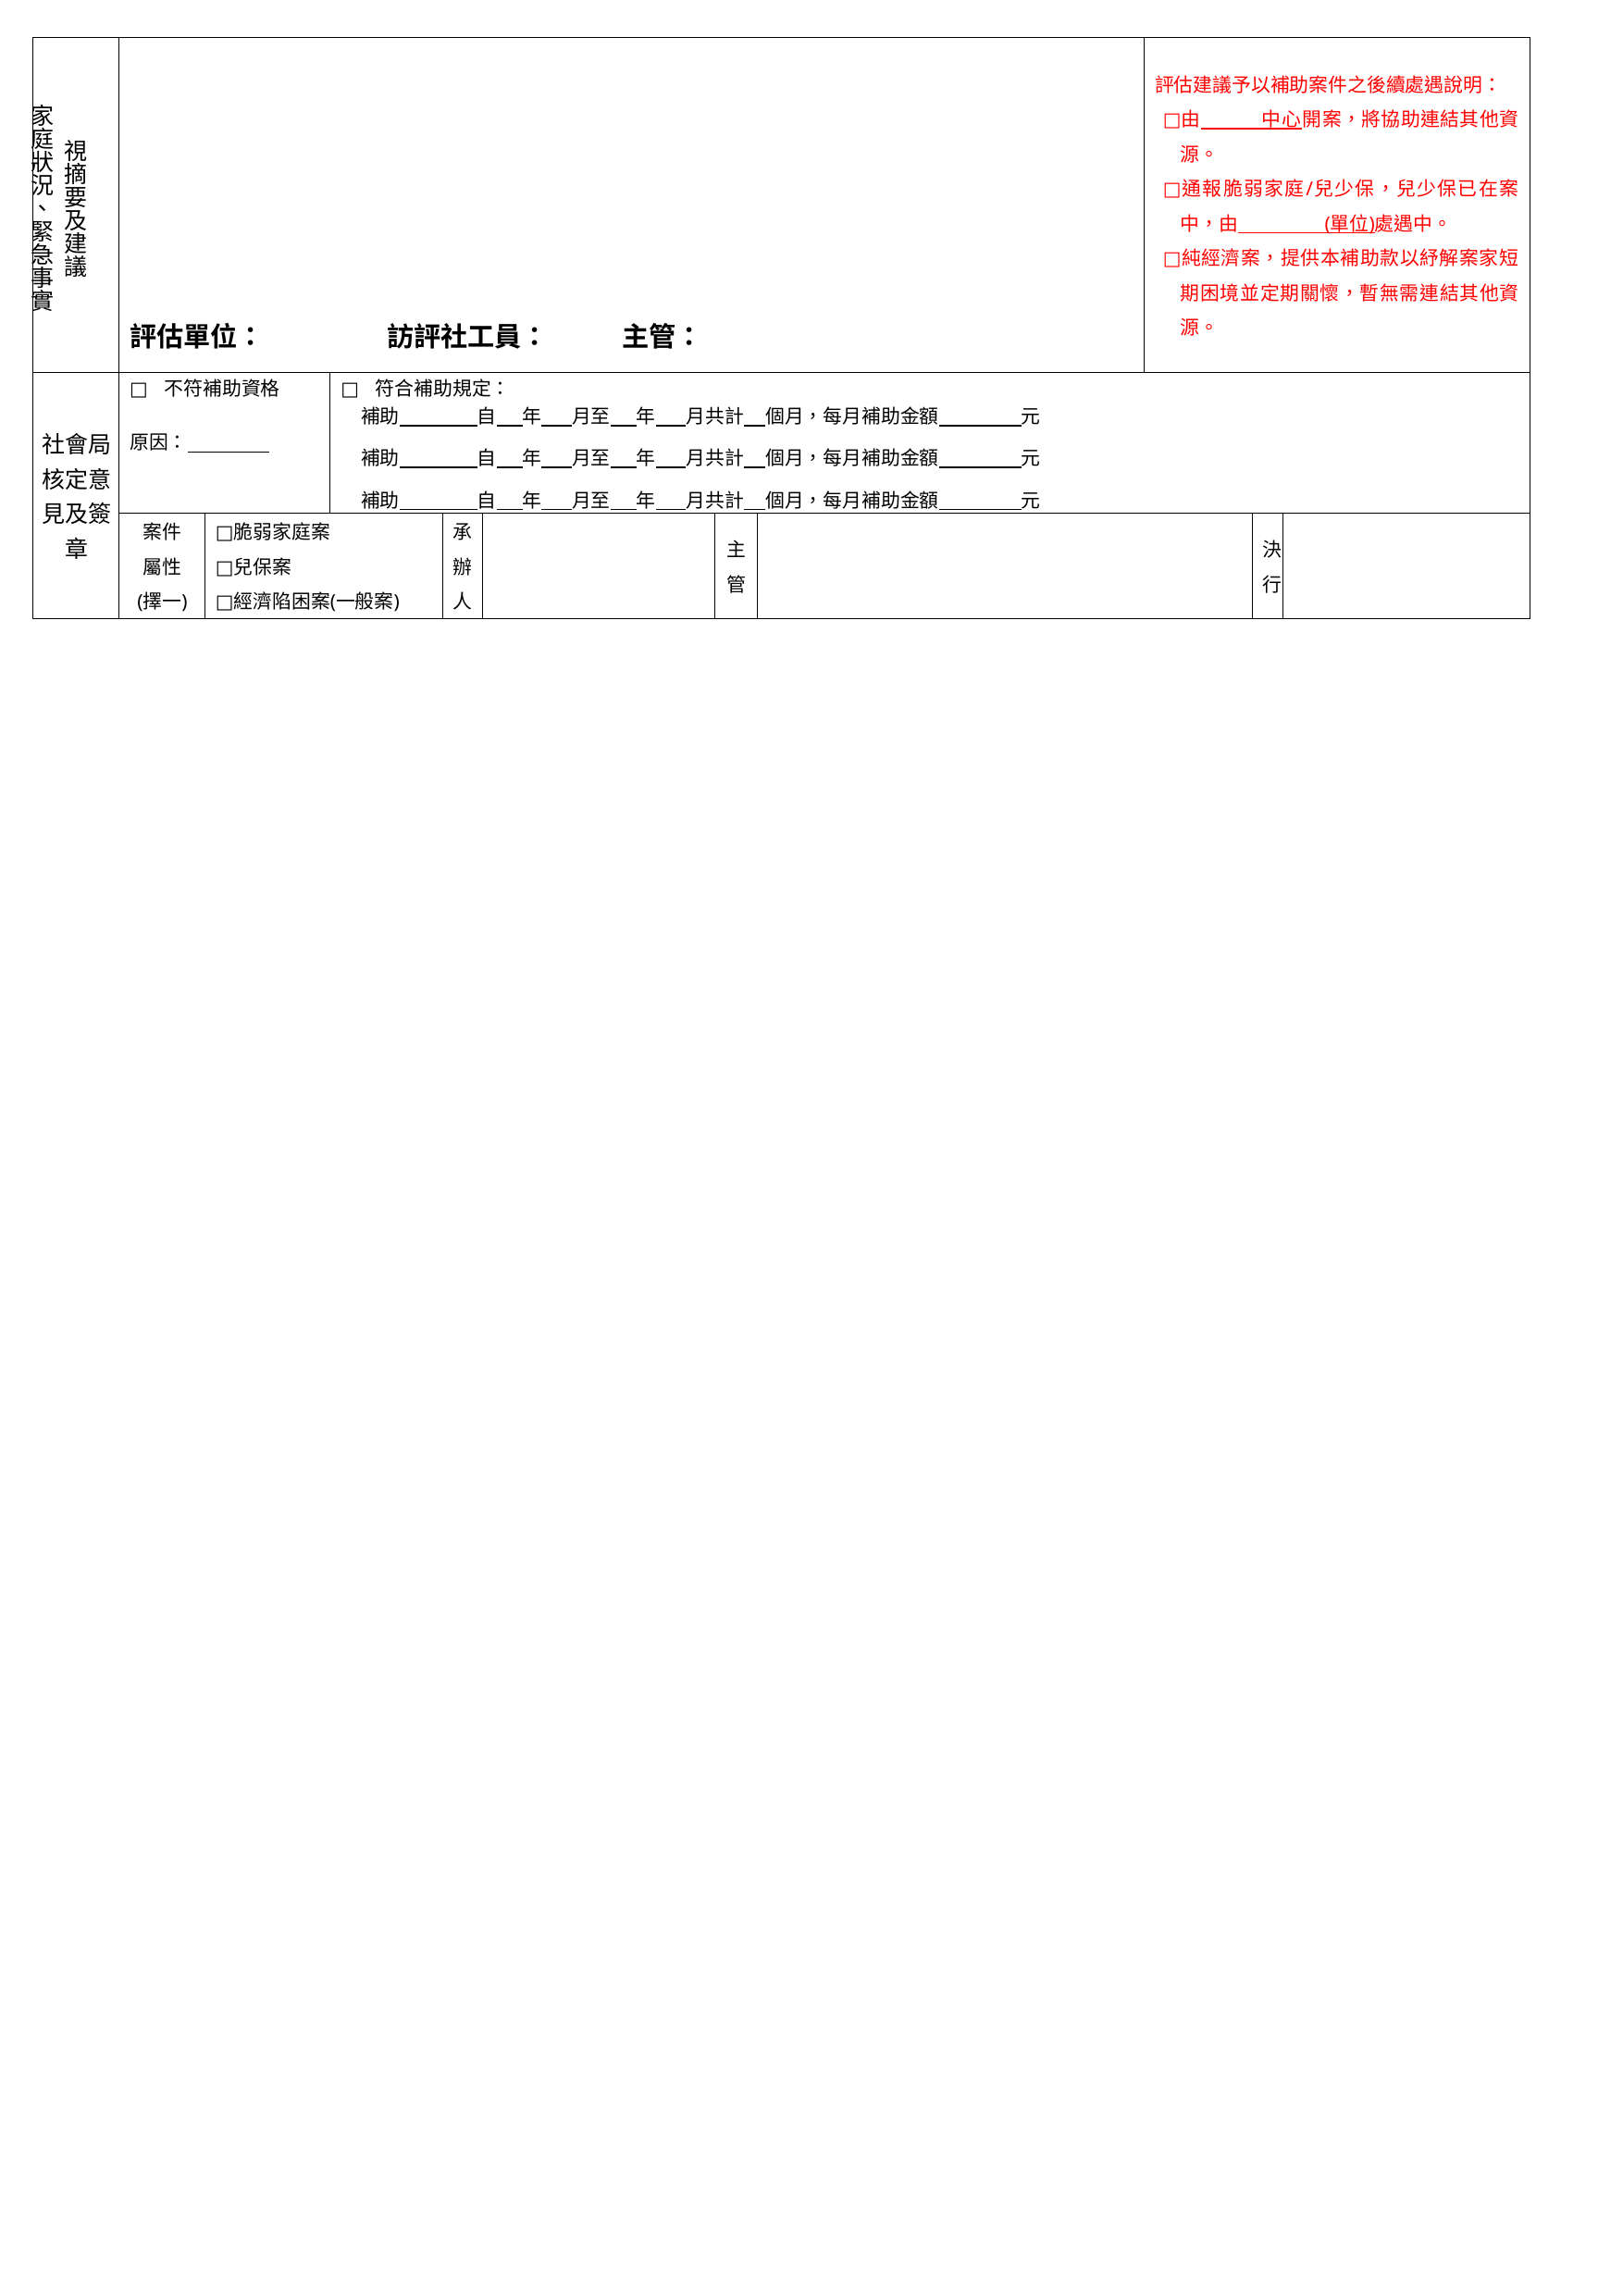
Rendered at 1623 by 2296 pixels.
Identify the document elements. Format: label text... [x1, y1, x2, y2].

table_cell 主管 [715, 514, 757, 618]
table_cell 不符補助資格 原因： [119, 373, 329, 513]
table_cell 評估單位： 訪評社工員： 主管： [119, 38, 1144, 372]
table_cell 案件 屬性 (擇一) [119, 514, 204, 618]
table_cell 評估建議予以補助案件之後續處遇說明： □由 中心開案，將協助連結其他資源。 □通報脆弱家庭/兒少保，兒少保已在案中，由 (單位)處遇中。 □純經濟案，提供本補助款以紓解案家短期困境並定期關懷，暫無需連結其他資源。 [1145, 38, 1530, 372]
table_cell 社會局核定意見及簽章 [33, 373, 118, 618]
table_cell [483, 514, 714, 618]
table_cell [758, 514, 1252, 618]
table_cell 、訪視摘要及建議 家庭狀況、緊急事實 [33, 38, 118, 372]
table_cell □脆弱家庭案 □兒保案 □經濟陷困案(一般案) [205, 514, 442, 618]
table_cell [1283, 514, 1530, 618]
table_cell 符合補助規定： 補助 自 年 月至 年 月共計 個月，每月補助金額 元 補助 自 年 月至 年 月共計 個月，每月補助金額 元 補助 自 年 月至 年 月共計 個月，每月補助金額 元 [330, 373, 1530, 513]
table_cell 承辦人 [443, 514, 482, 618]
table_cell 決 行 [1253, 514, 1282, 618]
